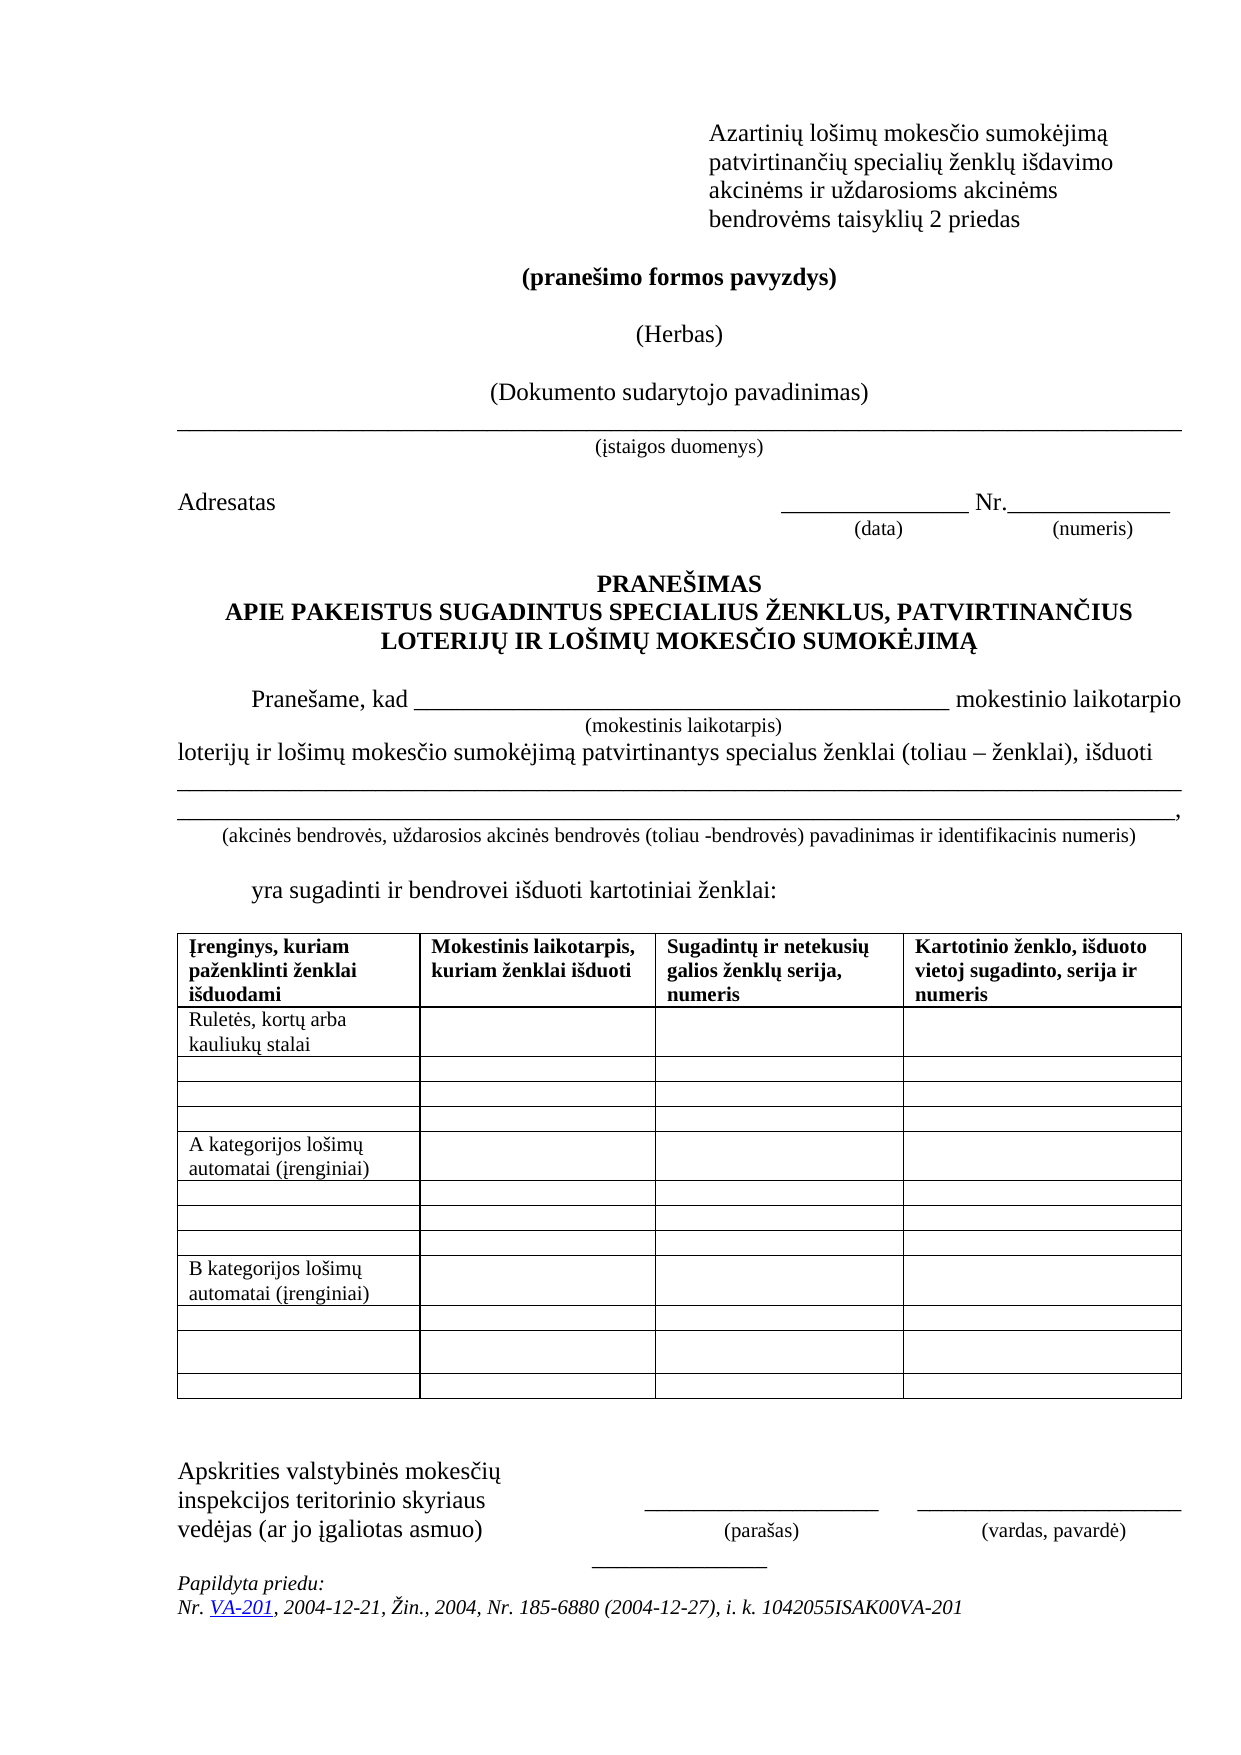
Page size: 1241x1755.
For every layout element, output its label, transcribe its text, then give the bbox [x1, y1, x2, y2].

table_cell [178, 1231, 419, 1255]
table_header Sugadintų ir netekusių galios ženklų serija, numeris [656, 934, 903, 1006]
table_cell [656, 1206, 903, 1230]
text Azartinių lošimų mokesčio sumokėjimą [177, 118, 1181, 147]
table_cell [178, 1331, 419, 1373]
text ______________ [177, 1542, 1181, 1571]
text Pranešame, kad mokestinio laikotarpio [177, 684, 1181, 712]
table_cell [421, 1256, 655, 1304]
text (Dokumento sudarytojo pavadinimas) [177, 377, 1181, 406]
table_cell [178, 1082, 419, 1106]
text (mokestinis laikotarpis) [177, 712, 1181, 737]
table_cell B kategorijos lošimų automatai (įrenginiai) [178, 1256, 419, 1304]
table_header Mokestinis laikotarpis, kuriam ženklai išduoti [421, 934, 655, 1006]
table_cell [904, 1008, 1181, 1056]
table_cell [656, 1256, 903, 1304]
table_cell [904, 1256, 1181, 1304]
text (data) (numeris) [177, 516, 1181, 540]
table_cell [904, 1306, 1181, 1329]
text APIE PAKEISTUS SUGADINTUS SPECIALIUS ŽENKLUS, PATVIRTINANČIUS LOTERIJŲ IR LOŠIMŲ MOKESČIO SUMOKĖJIMĄ [177, 597, 1181, 655]
table_cell [656, 1231, 903, 1255]
text , [177, 794, 1181, 823]
text Adresatas _______________ Nr._____________ [177, 487, 1181, 516]
table_cell [656, 1374, 903, 1398]
text (akcinės bendrovės, uždarosios akcinės bendrovės (toliau -bendrovės) pavadinimas ir identifikacinis numeris) [177, 823, 1181, 847]
table_cell [904, 1057, 1181, 1081]
table_cell [421, 1008, 655, 1056]
table_cell [178, 1107, 419, 1131]
table_cell [178, 1057, 419, 1081]
text (Herbas) [177, 319, 1181, 348]
table_cell [421, 1181, 655, 1205]
text inspekcijos teritorinio skyriaus [177, 1485, 1181, 1514]
table_cell [178, 1206, 419, 1230]
text (pranešimo formos pavyzdys) [177, 262, 1181, 291]
table_header Įrenginys, kuriam paženklinti ženklai išduodami [178, 934, 419, 1006]
text Papildyta priedu: [177, 1571, 1181, 1595]
table_cell [421, 1306, 655, 1329]
table_cell [656, 1107, 903, 1131]
table_cell [178, 1374, 419, 1398]
table_cell [904, 1206, 1181, 1230]
text Nr. VA-201, 2004-12-21, Žin., 2004, Nr. 185-6880 (2004-12-27), i. k. 1042055ISAK00VA-201 [177, 1595, 1181, 1619]
table_cell [904, 1181, 1181, 1205]
text (įstaigos duomenys) [177, 434, 1181, 458]
table_cell [904, 1331, 1181, 1373]
table_cell [656, 1132, 903, 1180]
table_header Kartotinio ženklo, išduoto vietoj sugadinto, serija ir numeris [904, 934, 1181, 1006]
table_cell Ruletės, kortų arba kauliukų stalai [178, 1008, 419, 1056]
table_cell [656, 1057, 903, 1081]
table_cell [904, 1082, 1181, 1106]
table_cell [656, 1306, 903, 1329]
table_cell [421, 1057, 655, 1081]
table_cell [656, 1331, 903, 1373]
table_cell [904, 1374, 1181, 1398]
text yra sugadinti ir bendrovei išduoti kartotiniai ženklai: [177, 876, 1181, 904]
table_cell [421, 1206, 655, 1230]
table_cell [904, 1107, 1181, 1131]
table_cell [656, 1181, 903, 1205]
text loterijų ir lošimų mokesčio sumokėjimą patvirtinantys specialus ženklai (toliau – ženklai), išduoti [177, 737, 1181, 765]
text patvirtinančių specialių ženklų išdavimo [177, 147, 1181, 176]
table_cell [178, 1306, 419, 1329]
text bendrovėms taisyklių 2 priedas [177, 204, 1181, 233]
table_cell [421, 1132, 655, 1180]
table_cell [178, 1181, 419, 1205]
table_cell [421, 1082, 655, 1106]
text vedėjas (ar jo įgaliotas asmuo) (parašas) (vardas, pavardė) [177, 1514, 1181, 1542]
table_cell [904, 1231, 1181, 1255]
table_cell [421, 1374, 655, 1398]
text PRANEŠIMAS [177, 569, 1181, 597]
table_cell [656, 1008, 903, 1056]
text Apskrities valstybinės mokesčių [177, 1456, 1181, 1485]
text akcinėms ir uždarosioms akcinėms [177, 176, 1181, 204]
table_cell [421, 1107, 655, 1131]
table_cell A kategorijos lošimų automatai (įrenginiai) [178, 1132, 419, 1180]
table_cell [421, 1231, 655, 1255]
table_cell [656, 1082, 903, 1106]
table_cell [904, 1132, 1181, 1180]
table_cell [421, 1331, 655, 1373]
